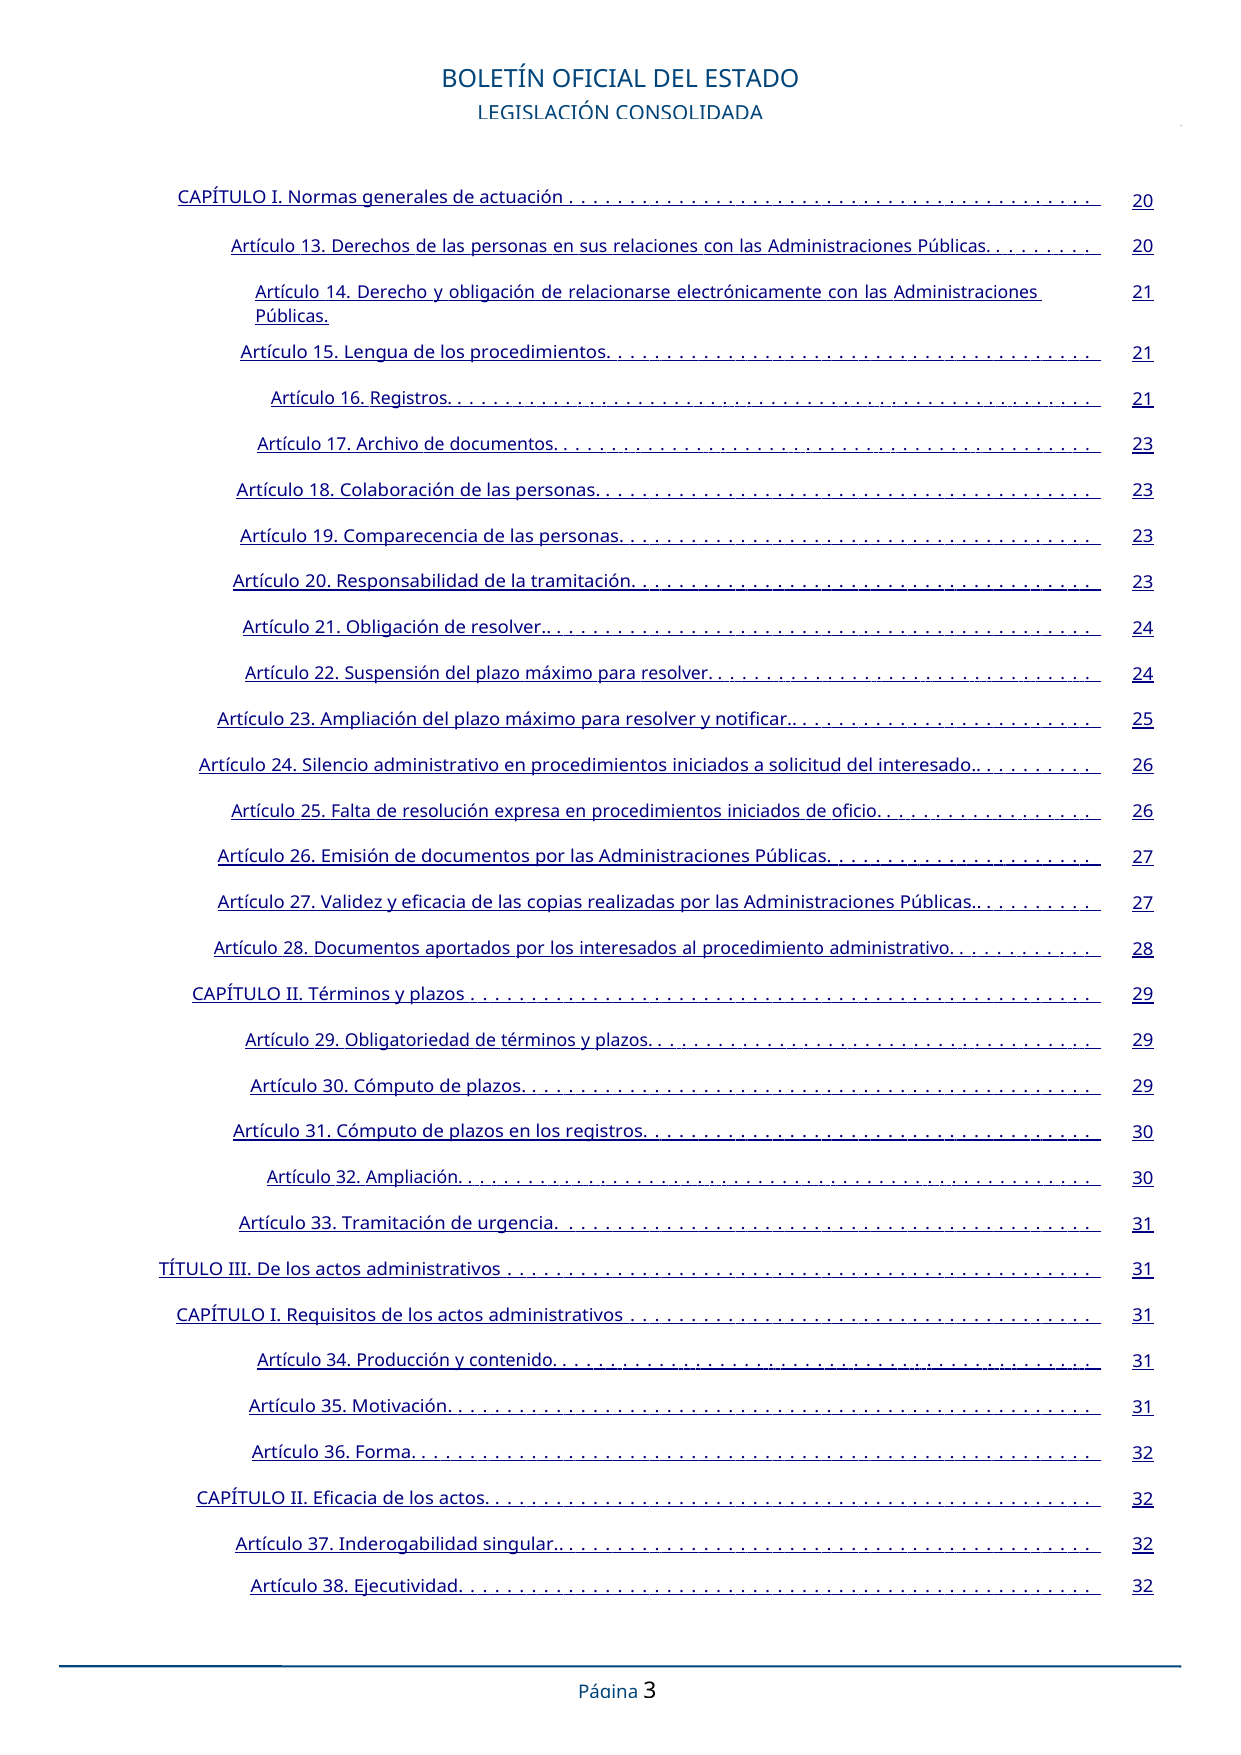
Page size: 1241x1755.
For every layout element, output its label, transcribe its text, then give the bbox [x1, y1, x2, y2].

table_header 20 [1116, 188, 1173, 221]
table_header CAPÍTULO I. Normas generales de actuación . . . . . . . . . . . . . . . . . . . . . . . . . . . . . . . . . . . . . . . . . . . [151, 188, 1116, 221]
table_cell 23 [1116, 557, 1173, 602]
table_cell 29 [1116, 969, 1173, 1015]
table_cell 31 [1116, 1336, 1173, 1381]
table_cell Artículo 21. Obligación de resolver.. . . . . . . . . . . . . . . . . . . . . . . . . . . . . . . . . . . . . . . . . . . . . [151, 603, 1116, 648]
table_cell Artículo 31. Cómputo de plazos en los registros. . . . . . . . . . . . . . . . . . . . . . . . . . . . . . . . . . . . . [151, 1107, 1116, 1152]
table_cell 32 [1116, 1427, 1173, 1473]
table_cell Artículo 32. Ampliación. . . . . . . . . . . . . . . . . . . . . . . . . . . . . . . . . . . . . . . . . . . . . . . . . . . . . [151, 1153, 1116, 1198]
table_cell 20 [1116, 221, 1173, 267]
table_cell 30 [1116, 1107, 1173, 1152]
table_cell Artículo 13. Derechos de las personas en sus relaciones con las Administraciones Públicas. . . . . . . . . [151, 221, 1116, 267]
table_cell 27 [1116, 832, 1173, 877]
table_cell 31 [1116, 1290, 1173, 1336]
table_cell Artículo 26. Emisión de documentos por las Administraciones Públicas. . . . . . . . . . . . . . . . . . . . . . [151, 832, 1116, 877]
table_cell 31 [1116, 1198, 1173, 1244]
table_cell 26 [1116, 786, 1173, 832]
table_cell 23 [1116, 465, 1173, 511]
table_cell Artículo 22. Suspensión del plazo máximo para resolver. . . . . . . . . . . . . . . . . . . . . . . . . . . . . . . . [151, 648, 1116, 694]
table_cell Artículo 23. Ampliación del plazo máximo para resolver y notificar.. . . . . . . . . . . . . . . . . . . . . . . . . [151, 694, 1116, 740]
table_cell 24 [1116, 648, 1173, 694]
table_cell CAPÍTULO II. Términos y plazos . . . . . . . . . . . . . . . . . . . . . . . . . . . . . . . . . . . . . . . . . . . . . . . . . . . [151, 969, 1116, 1015]
table_cell Artículo 34. Producción y contenido. . . . . . . . . . . . . . . . . . . . . . . . . . . . . . . . . . . . . . . . . . . . . [151, 1336, 1116, 1381]
table_cell Artículo 37. Inderogabilidad singular.. . . . . . . . . . . . . . . . . . . . . . . . . . . . . . . . . . . . . . . . . . . . [151, 1519, 1116, 1565]
table_cell 26 [1116, 740, 1173, 786]
table_cell 29 [1116, 1015, 1173, 1061]
table_cell Artículo 15. Lengua de los procedimientos. . . . . . . . . . . . . . . . . . . . . . . . . . . . . . . . . . . . . . . . [151, 328, 1116, 373]
table_cell Artículo 27. Validez y eficacia de las copias realizadas por las Administraciones Públicas.. . . . . . . . . . [151, 878, 1116, 923]
table_cell Artículo 14. Derecho y obligación de relacionarse electrónicamente con las Administraciones Públicas. [151, 267, 1116, 327]
table_cell Artículo 35. Motivación. . . . . . . . . . . . . . . . . . . . . . . . . . . . . . . . . . . . . . . . . . . . . . . . . . . . . [151, 1381, 1116, 1427]
table_cell Artículo 25. Falta de resolución expresa en procedimientos iniciados de oficio. . . . . . . . . . . . . . . . . . [151, 786, 1116, 832]
table_cell 23 [1116, 511, 1173, 557]
table_cell Artículo 19. Comparecencia de las personas. . . . . . . . . . . . . . . . . . . . . . . . . . . . . . . . . . . . . . . [151, 511, 1116, 557]
table_cell Artículo 33. Tramitación de urgencia. . . . . . . . . . . . . . . . . . . . . . . . . . . . . . . . . . . . . . . . . . . . [151, 1198, 1116, 1244]
table_cell 32 [1116, 1565, 1173, 1598]
table_cell Artículo 38. Ejecutividad. . . . . . . . . . . . . . . . . . . . . . . . . . . . . . . . . . . . . . . . . . . . . . . . . . . . [151, 1565, 1116, 1598]
table_cell CAPÍTULO I. Requisitos de los actos administrativos . . . . . . . . . . . . . . . . . . . . . . . . . . . . . . . . . . . . . . [151, 1290, 1116, 1336]
table_cell Artículo 20. Responsabilidad de la tramitación. . . . . . . . . . . . . . . . . . . . . . . . . . . . . . . . . . . . . . [151, 557, 1116, 602]
table_cell 32 [1116, 1519, 1173, 1565]
table_cell Artículo 24. Silencio administrativo en procedimientos iniciados a solicitud del interesado.. . . . . . . . . . [151, 740, 1116, 786]
table_cell 29 [1116, 1061, 1173, 1107]
table_cell 28 [1116, 923, 1173, 969]
table_cell Artículo 29. Obligatoriedad de términos y plazos. . . . . . . . . . . . . . . . . . . . . . . . . . . . . . . . . . . . . [151, 1015, 1116, 1061]
table_cell 31 [1116, 1244, 1173, 1290]
table_cell Artículo 30. Cómputo de plazos. . . . . . . . . . . . . . . . . . . . . . . . . . . . . . . . . . . . . . . . . . . . . . . [151, 1061, 1116, 1107]
table_cell 27 [1116, 878, 1173, 923]
table_cell 30 [1116, 1153, 1173, 1198]
table_cell 21 [1116, 267, 1173, 327]
table_cell TÍTULO III. De los actos administrativos . . . . . . . . . . . . . . . . . . . . . . . . . . . . . . . . . . . . . . . . . . . . . . . . [151, 1244, 1116, 1290]
table_cell Artículo 36. Forma. . . . . . . . . . . . . . . . . . . . . . . . . . . . . . . . . . . . . . . . . . . . . . . . . . . . . . . . [151, 1427, 1116, 1473]
table_cell 31 [1116, 1381, 1173, 1427]
table_cell Artículo 17. Archivo de documentos. . . . . . . . . . . . . . . . . . . . . . . . . . . . . . . . . . . . . . . . . . . . . [151, 419, 1116, 465]
table_cell Artículo 18. Colaboración de las personas. . . . . . . . . . . . . . . . . . . . . . . . . . . . . . . . . . . . . . . . . [151, 465, 1116, 511]
table_cell 32 [1116, 1473, 1173, 1519]
table_cell Artículo 28. Documentos aportados por los interesados al procedimiento administrativo. . . . . . . . . . . . [151, 923, 1116, 969]
table_cell Artículo 16. Registros. . . . . . . . . . . . . . . . . . . . . . . . . . . . . . . . . . . . . . . . . . . . . . . . . . . . . . [151, 373, 1116, 419]
table_cell 21 [1116, 373, 1173, 419]
table_cell CAPÍTULO II. Eficacia de los actos. . . . . . . . . . . . . . . . . . . . . . . . . . . . . . . . . . . . . . . . . . . . . . . . . . [151, 1473, 1116, 1519]
table_cell 23 [1116, 419, 1173, 465]
table_cell 24 [1116, 603, 1173, 648]
table_cell 21 [1116, 328, 1173, 373]
table_cell 25 [1116, 694, 1173, 740]
